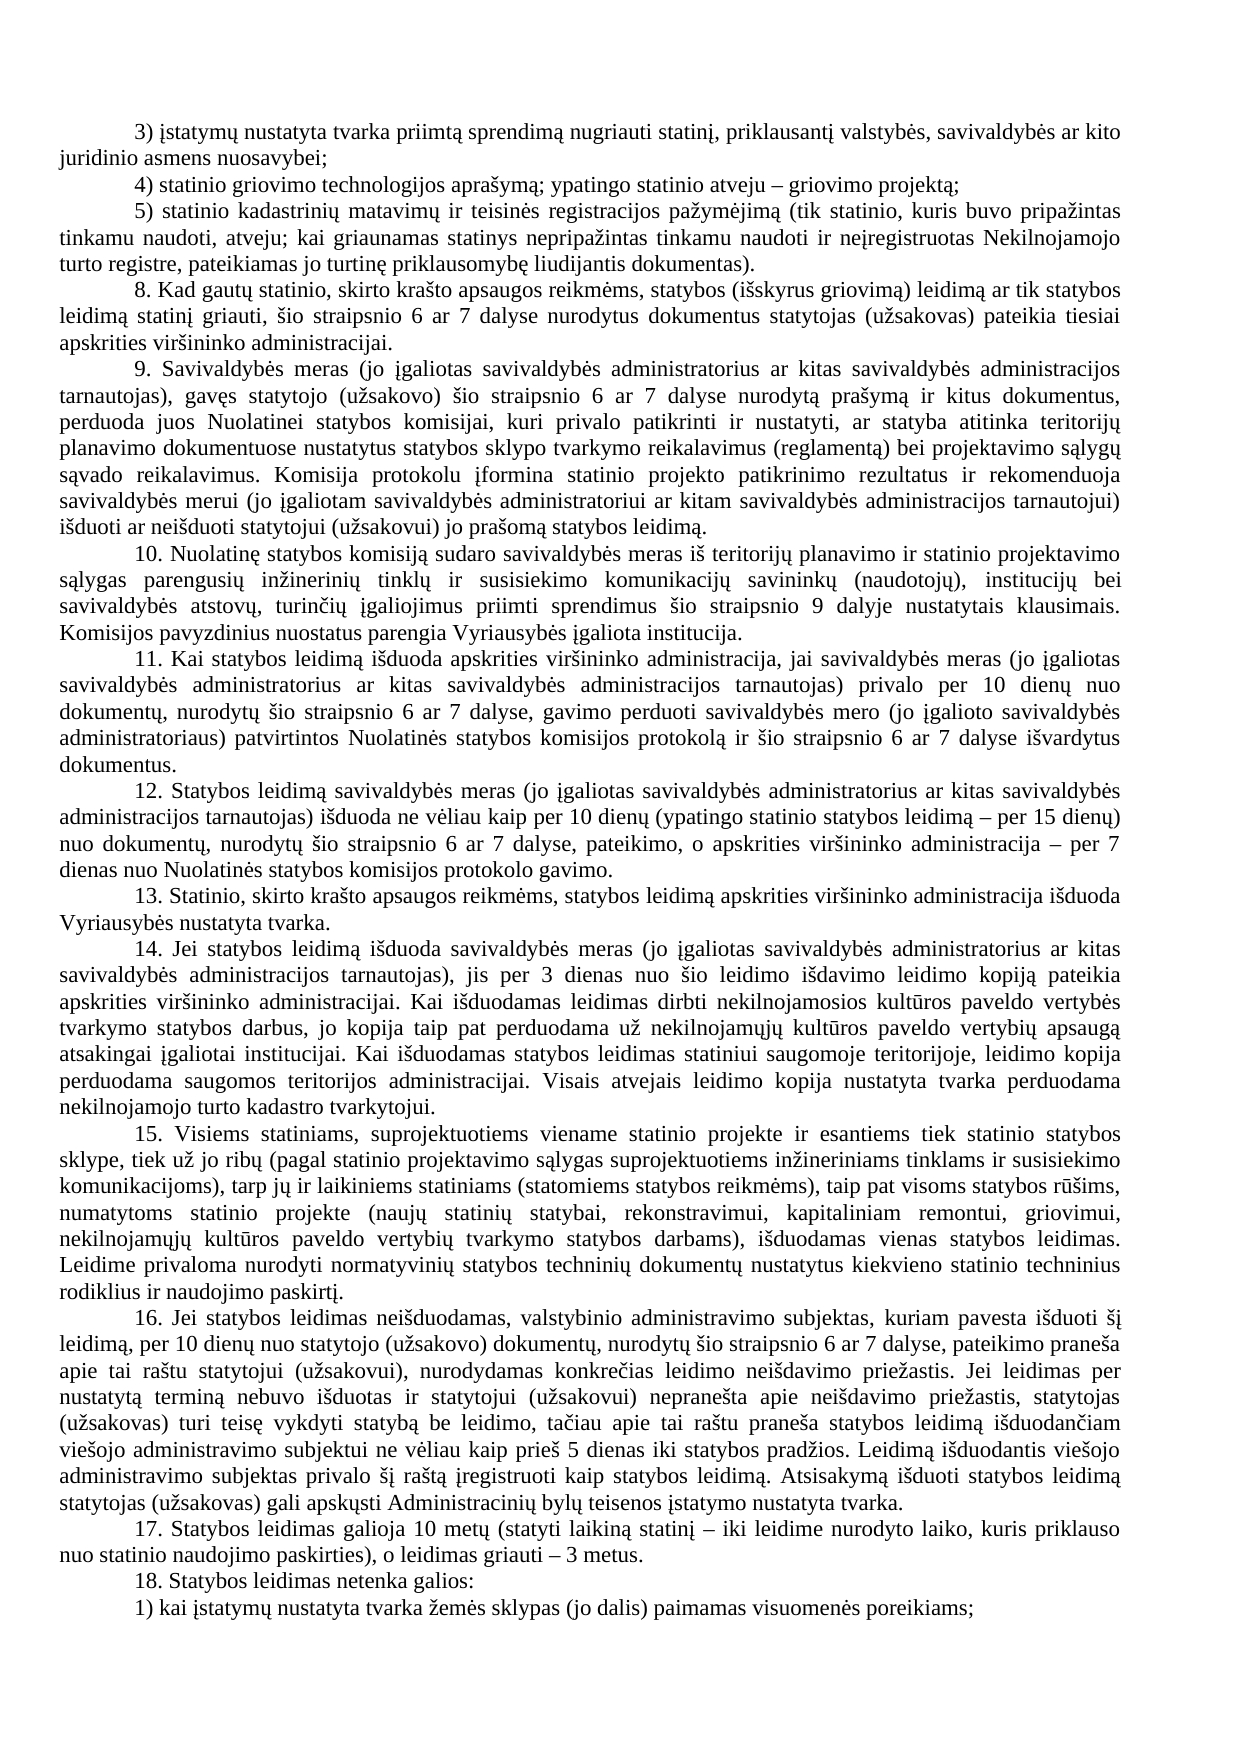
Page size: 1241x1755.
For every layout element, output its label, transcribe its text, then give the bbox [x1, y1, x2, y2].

text 1) kai įstatymų nustatyta tvarka žemės sklypas (jo dalis) paimamas visuomenės poreikiams; [59, 1594, 1122, 1620]
text 5) statinio kadastrinių matavimų ir teisinės registracijos pažymėjimą (tik statinio, kuris buvo pripažintas tinkamu naudoti, atveju; kai griaunamas statinys nepripažintas tinkamu naudoti ir neįregistruotas Nekilnojamojo turto registre, pateikiamas jo turtinę priklausomybę liudijantis dokumentas). [59, 197, 1122, 276]
text 14. Jei statybos leidimą išduoda savivaldybės meras (jo įgaliotas savivaldybės administratorius ar kitas savivaldybės administracijos tarnautojas), jis per 3 dienas nuo šio leidimo išdavimo leidimo kopiją pateikia apskrities viršininko administracijai. Kai išduodamas leidimas dirbti nekilnojamosios kultūros paveldo vertybės tvarkymo statybos darbus, jo kopija taip pat perduodama už nekilnojamųjų kultūros paveldo vertybių apsaugą atsakingai įgaliotai institucijai. Kai išduodamas statybos leidimas statiniui saugomoje teritorijoje, leidimo kopija perduodama saugomos teritorijos administracijai. Visais atvejais leidimo kopija nustatyta tvarka perduodama nekilnojamojo turto kadastro tvarkytojui. [59, 935, 1122, 1119]
text 11. Kai statybos leidimą išduoda apskrities viršininko administracija, jai savivaldybės meras (jo įgaliotas savivaldybės administratorius ar kitas savivaldybės administracijos tarnautojas) privalo per 10 dienų nuo dokumentų, nurodytų šio straipsnio 6 ar 7 dalyse, gavimo perduoti savivaldybės mero (jo įgalioto savivaldybės administratoriaus) patvirtintos Nuolatinės statybos komisijos protokolą ir šio straipsnio 6 ar 7 dalyse išvardytus dokumentus. [59, 645, 1122, 777]
text 16. Jei statybos leidimas neišduodamas, valstybinio administravimo subjektas, kuriam pavesta išduoti šį leidimą, per 10 dienų nuo statytojo (užsakovo) dokumentų, nurodytų šio straipsnio 6 ar 7 dalyse, pateikimo praneša apie tai raštu statytojui (užsakovui), nurodydamas konkrečias leidimo neišdavimo priežastis. Jei leidimas per nustatytą terminą nebuvo išduotas ir statytojui (užsakovui) nepranešta apie neišdavimo priežastis, statytojas (užsakovas) turi teisę vykdyti statybą be leidimo, tačiau apie tai raštu praneša statybos leidimą išduodančiam viešojo administravimo subjektui ne vėliau kaip prieš 5 dienas iki statybos pradžios. Leidimą išduodantis viešojo administravimo subjektas privalo šį raštą įregistruoti kaip statybos leidimą. Atsisakymą išduoti statybos leidimą statytojas (užsakovas) gali apskųsti Administracinių bylų teisenos įstatymo nustatyta tvarka. [59, 1304, 1122, 1515]
text 4) statinio griovimo technologijos aprašymą; ypatingo statinio atveju – griovimo projektą; [59, 171, 1122, 197]
text 17. Statybos leidimas galioja 10 metų (statyti laikiną statinį – iki leidime nurodyto laiko, kuris priklauso nuo statinio naudojimo paskirties), o leidimas griauti – 3 metus. [59, 1515, 1122, 1568]
text 13. Statinio, skirto krašto apsaugos reikmėms, statybos leidimą apskrities viršininko administracija išduoda Vyriausybės nustatyta tvarka. [59, 882, 1122, 935]
text 18. Statybos leidimas netenka galios: [59, 1568, 1122, 1594]
text 12. Statybos leidimą savivaldybės meras (jo įgaliotas savivaldybės administratorius ar kitas savivaldybės administracijos tarnautojas) išduoda ne vėliau kaip per 10 dienų (ypatingo statinio statybos leidimą – per 15 dienų) nuo dokumentų, nurodytų šio straipsnio 6 ar 7 dalyse, pateikimo, o apskrities viršininko administracija – per 7 dienas nuo Nuolatinės statybos komisijos protokolo gavimo. [59, 777, 1122, 882]
text 9. Savivaldybės meras (jo įgaliotas savivaldybės administratorius ar kitas savivaldybės administracijos tarnautojas), gavęs statytojo (užsakovo) šio straipsnio 6 ar 7 dalyse nurodytą prašymą ir kitus dokumentus, perduoda juos Nuolatinei statybos komisijai, kuri privalo patikrinti ir nustatyti, ar statyba atitinka teritorijų planavimo dokumentuose nustatytus statybos sklypo tvarkymo reikalavimus (reglamentą) bei projektavimo sąlygų sąvado reikalavimus. Komisija protokolu įformina statinio projekto patikrinimo rezultatus ir rekomenduoja savivaldybės merui (jo įgaliotam savivaldybės administratoriui ar kitam savivaldybės administracijos tarnautojui) išduoti ar neišduoti statytojui (užsakovui) jo prašomą statybos leidimą. [59, 355, 1122, 540]
text 15. Visiems statiniams, suprojektuotiems viename statinio projekte ir esantiems tiek statinio statybos sklype, tiek už jo ribų (pagal statinio projektavimo sąlygas suprojektuotiems inžineriniams tinklams ir susisiekimo komunikacijoms), tarp jų ir laikiniems statiniams (statomiems statybos reikmėms), taip pat visoms statybos rūšims, numatytoms statinio projekte (naujų statinių statybai, rekonstravimui, kapitaliniam remontui, griovimui, nekilnojamųjų kultūros paveldo vertybių tvarkymo statybos darbams), išduodamas vienas statybos leidimas. Leidime privaloma nurodyti normatyvinių statybos techninių dokumentų nustatytus kiekvieno statinio techninius rodiklius ir naudojimo paskirtį. [59, 1119, 1122, 1304]
text 10. Nuolatinę statybos komisiją sudaro savivaldybės meras iš teritorijų planavimo ir statinio projektavimo sąlygas parengusių inžinerinių tinklų ir susisiekimo komunikacijų savininkų (naudotojų), institucijų bei savivaldybės atstovų, turinčių įgaliojimus priimti sprendimus šio straipsnio 9 dalyje nustatytais klausimais. Komisijos pavyzdinius nuostatus parengia Vyriausybės įgaliota institucija. [59, 540, 1122, 645]
text 3) įstatymų nustatyta tvarka priimtą sprendimą nugriauti statinį, priklausantį valstybės, savivaldybės ar kito juridinio asmens nuosavybei; [59, 118, 1122, 171]
text 8. Kad gautų statinio, skirto krašto apsaugos reikmėms, statybos (išskyrus griovimą) leidimą ar tik statybos leidimą statinį griauti, šio straipsnio 6 ar 7 dalyse nurodytus dokumentus statytojas (užsakovas) pateikia tiesiai apskrities viršininko administracijai. [59, 276, 1122, 355]
